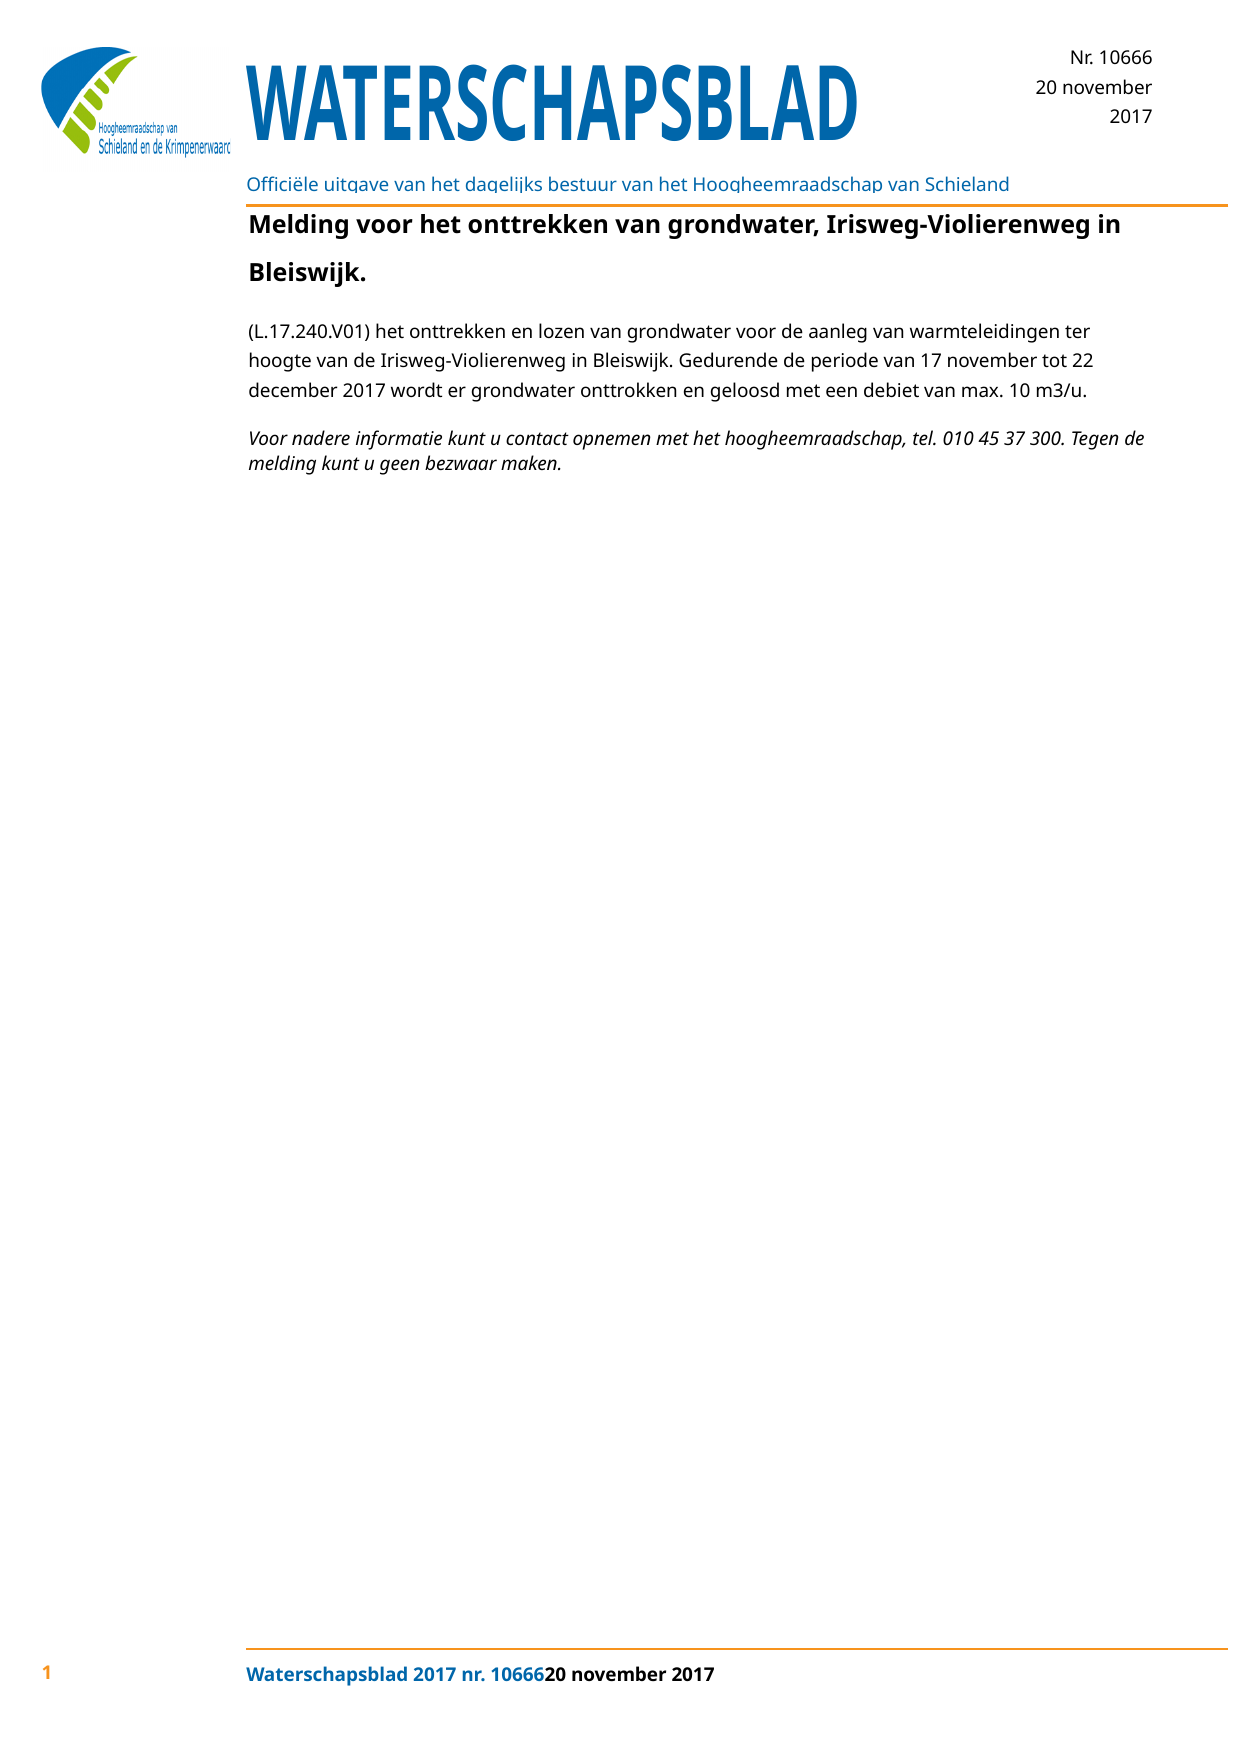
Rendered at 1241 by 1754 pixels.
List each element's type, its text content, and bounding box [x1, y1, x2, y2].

text Voor nadere informatie kunt u contact opnemen met het hoogheemraadschap, tel. 010 45 37 300. Tegen de melding kunt u geen bezwaar maken. [248, 425, 1152, 476]
text (L.17.240.V01) het onttrekken en lozen van grondwater voor de aanleg van warmteleidingen ter hoogte van de Irisweg-Violierenweg in Bleiswijk. Gedurende de periode van 17 november tot 22 december 2017 wordt er grondwater onttrokken en geloosd met een debiet van max. 10 m3/u. [248, 318, 1152, 403]
picture [41, 47, 231, 172]
text Melding voor het onttrekken van grondwater, Irisweg-Violierenweg in Bleiswijk. [248, 207, 1152, 288]
